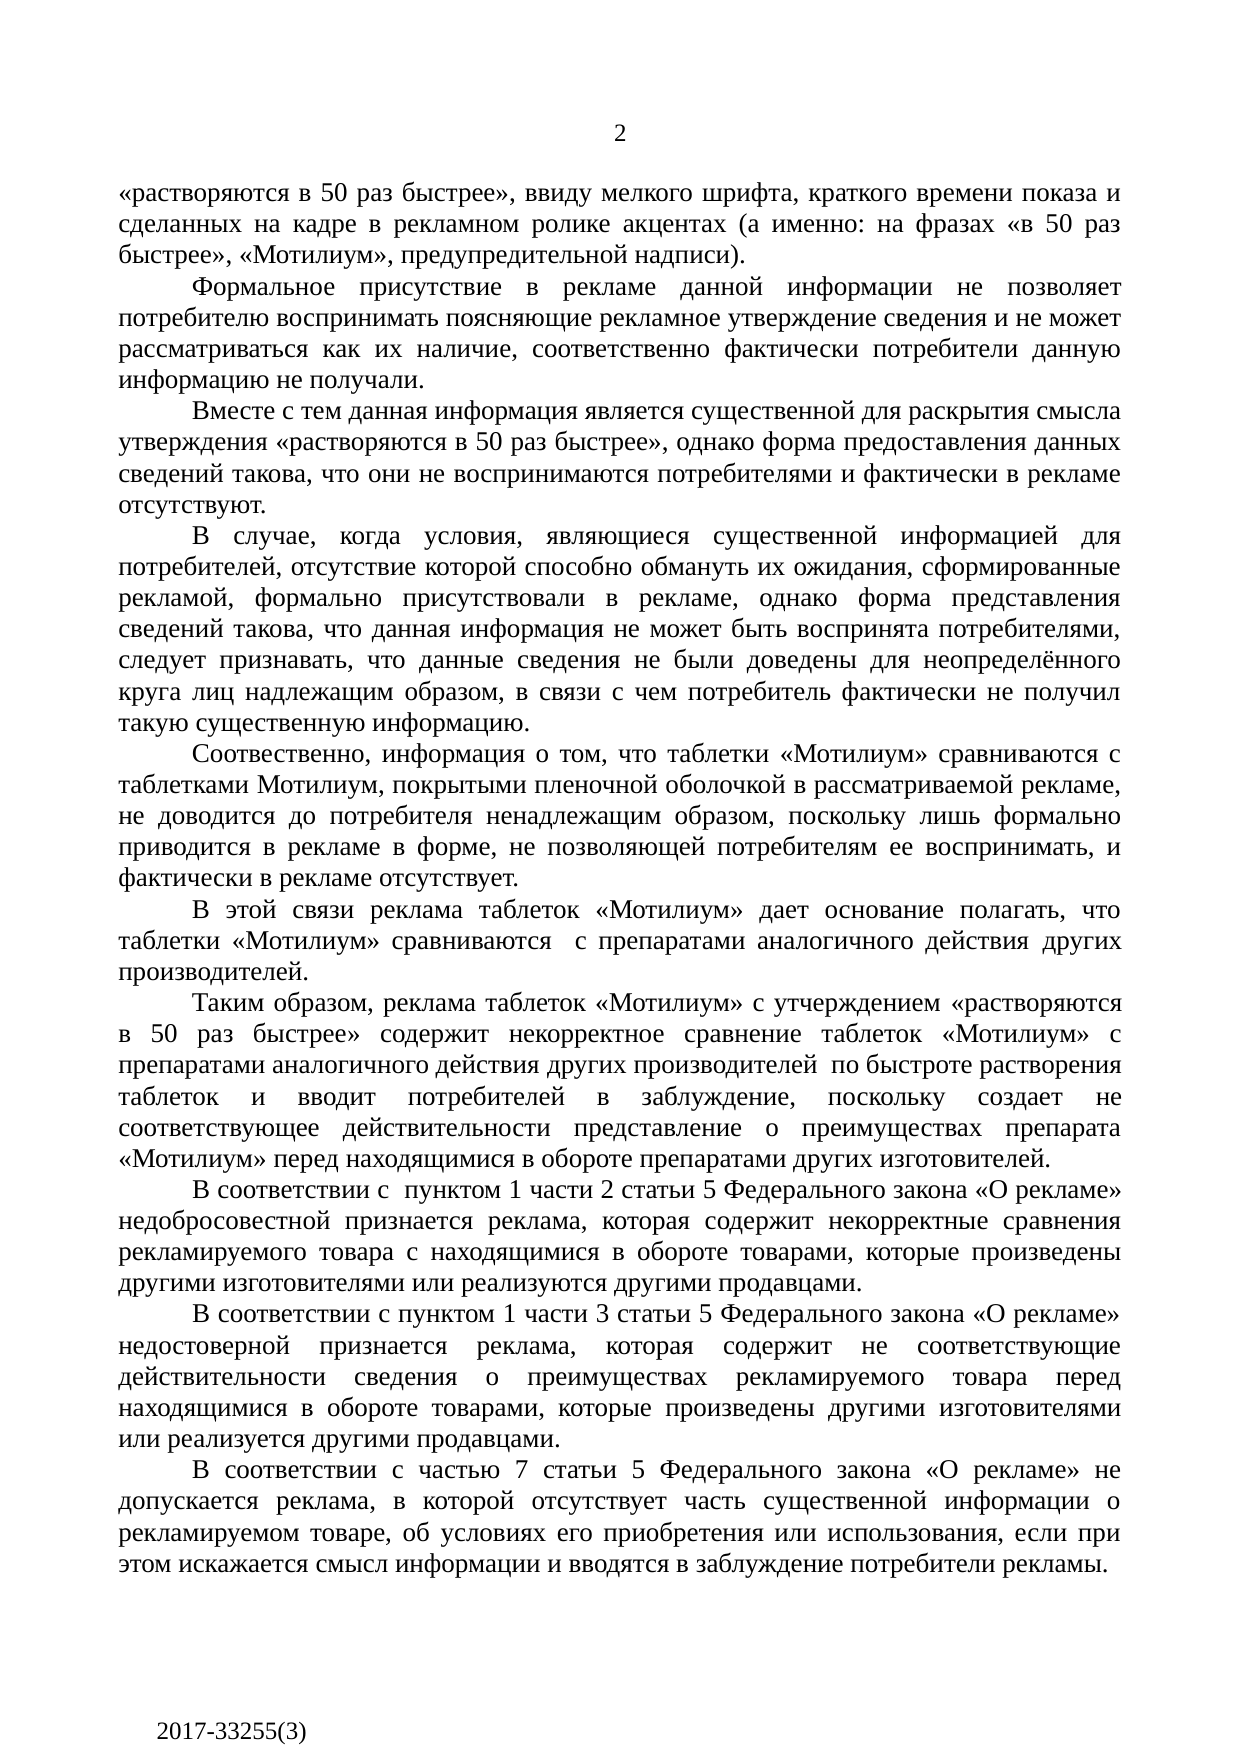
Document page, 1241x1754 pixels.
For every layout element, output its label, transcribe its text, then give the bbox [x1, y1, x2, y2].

text В соответствии с пунктом 1 части 3 статьи 5 Федерального закона «О рекламе» недостоверной признается реклама, которая содержит не соответствующие действительности сведения о преимуществах рекламируемого товара перед находящимися в обороте товарами, которые произведены другими изготовителями или реализуется другими продавцами. [118, 1298, 1122, 1453]
text Формальное присутствие в рекламе данной информации не позволяет потребителю воспринимать поясняющие рекламное утверждение сведения и не может рассматриваться как их наличие, соответственно фактически потребители данную информацию не получали. [118, 270, 1122, 394]
text В случае, когда условия, являющиеся существенной информацией для потребителей, отсутствие которой способно обмануть их ожидания, сформированные рекламой, формально присутствовали в рекламе, однако форма представления сведений такова, что данная информация не может быть воспринята потребителями, следует признавать, что данные сведения не были доведены для неопределённого круга лиц надлежащим образом, в связи с чем потребитель фактически не получил такую существенную информацию. [118, 519, 1122, 737]
text «растворяются в 50 раз быстрее», ввиду мелкого шрифта, краткого времени показа и сделанных на кадре в рекламном ролике акцентах (а именно: на фразах «в 50 раз быстрее», «Мотилиум», предупредительной надписи). [118, 176, 1122, 270]
text Вместе с тем данная информация является существенной для раскрытия смысла утверждения «растворяются в 50 раз быстрее», однако форма предоставления данных сведений такова, что они не воспринимаются потребителями и фактически в рекламе отсутствуют. [118, 394, 1122, 519]
text В соответствии с частью 7 статьи 5 Федерального закона «О рекламе» не допускается реклама, в которой отсутствует часть существенной информации о рекламируемом товаре, об условиях его приобретения или использования, если при этом искажается смысл информации и вводятся в заблуждение потребители рекламы. [118, 1453, 1122, 1578]
text Соотвественно, информация о том, что таблетки «Мотилиум» сравниваются с таблетками Мотилиум, покрытыми пленочной оболочкой в рассматриваемой рекламе, не доводится до потребителя ненадлежащим образом, поскольку лишь формально приводится в рекламе в форме, не позволяющей потребителям ее воспринимать, и фактически в рекламе отсутствует. [118, 737, 1122, 893]
text В соответствии с пунктом 1 части 2 статьи 5 Федерального закона «О рекламе» недобросовестной признается реклама, которая содержит некорректные сравнения рекламируемого товара с находящимися в обороте товарами, которые произведены другими изготовителями или реализуются другими продавцами. [118, 1173, 1122, 1298]
text Таким образом, реклама таблеток «Мотилиум» с утчерждением «растворяются в 50 раз быстрее» содержит некорректное сравнение таблеток «Мотилиум» с препаратами аналогичного действия других производителей по быстроте растворения таблеток и вводит потребителей в заблуждение, поскольку создает не соответствующее действительности представление о преимуществах препарата «Мотилиум» перед находящимися в обороте препаратами других изготовителей. [118, 986, 1122, 1173]
text В этой связи реклама таблеток «Мотилиум» дает основание полагать, что таблетки «Мотилиум» сравниваются с препаратами аналогичного действия других производителей. [118, 893, 1122, 986]
